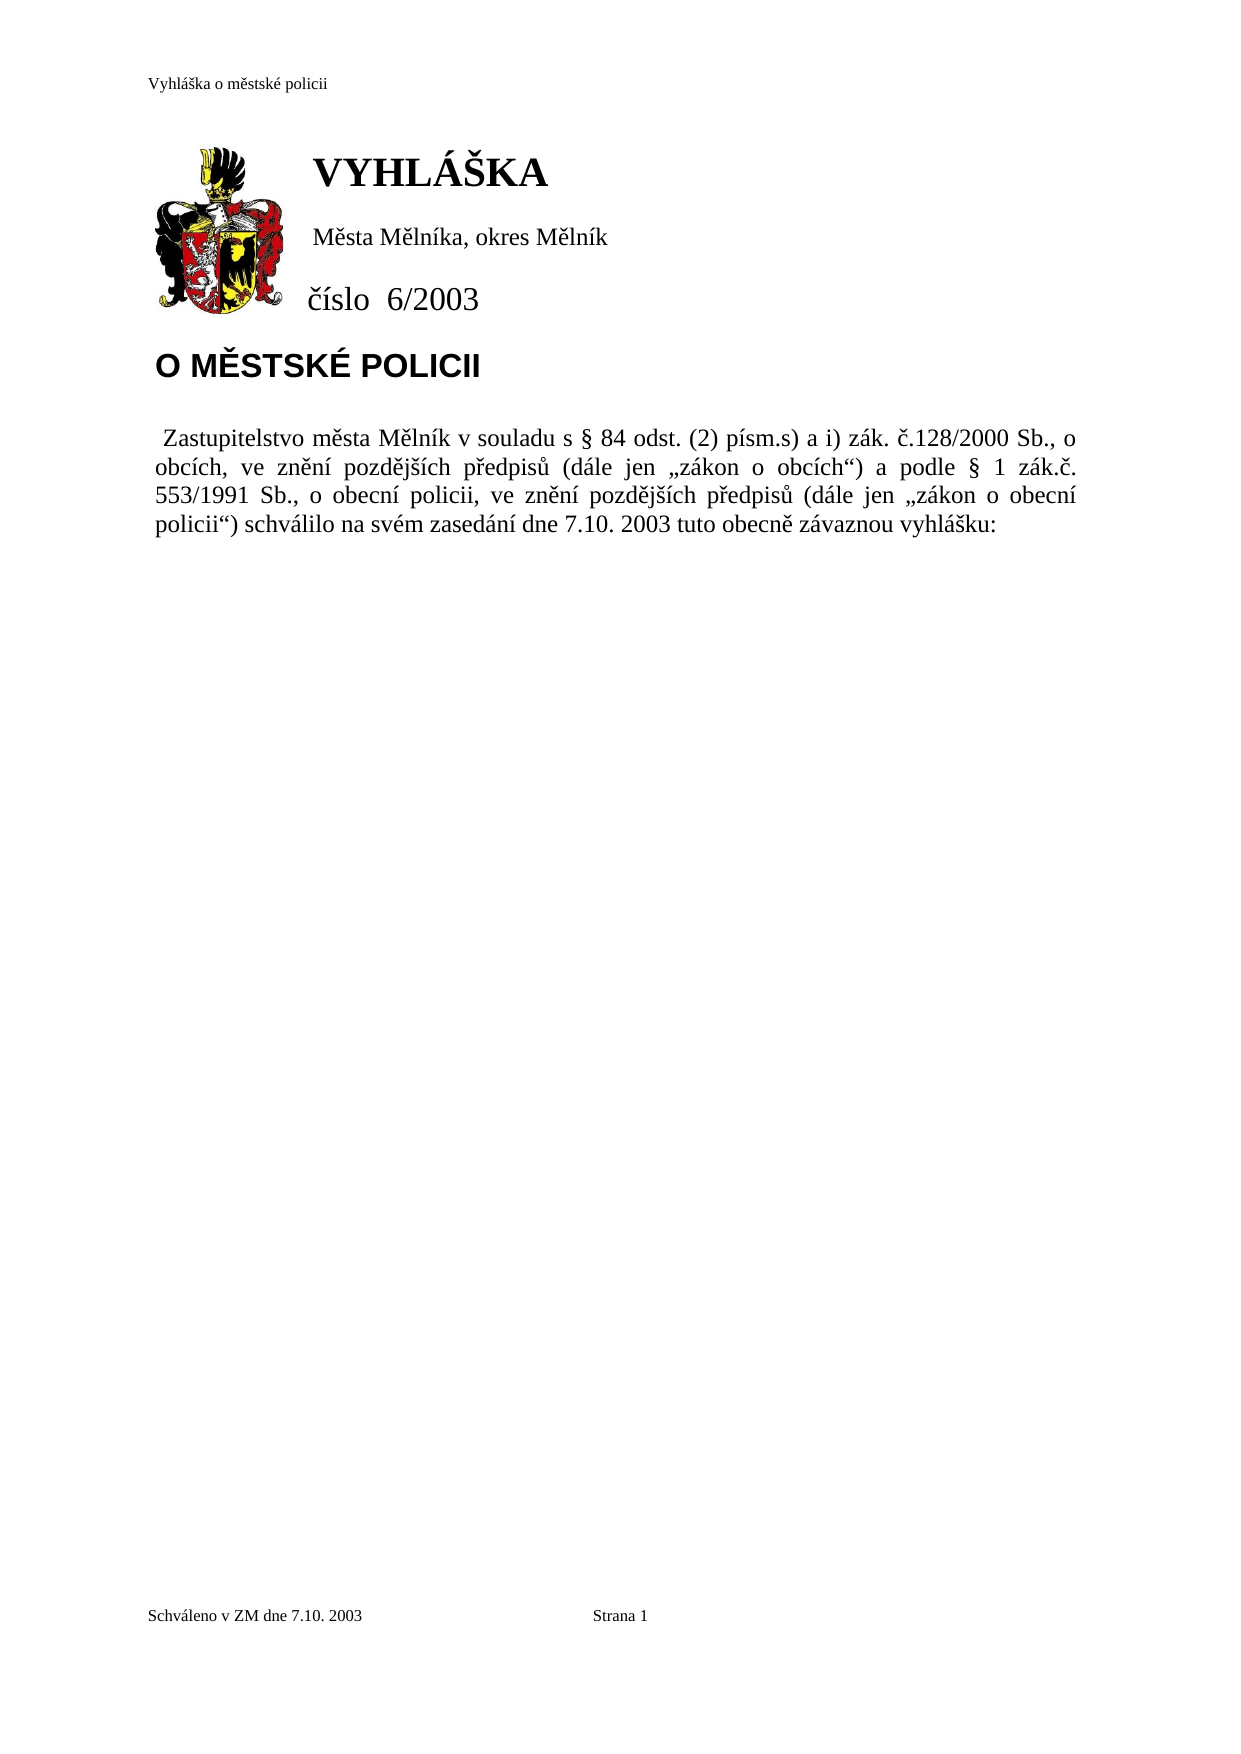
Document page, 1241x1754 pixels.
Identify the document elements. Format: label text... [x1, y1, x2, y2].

table_cell O MĚSTSKÉ POLICII [148, 346, 1085, 423]
table_cell [305, 251, 1085, 279]
table_cell číslo 6/2003 [305, 280, 1085, 318]
table_cell [286, 223, 305, 251]
table_cell Města Mělníka, okres Mělník [305, 223, 1085, 251]
table_cell [148, 318, 286, 346]
table_cell [286, 251, 305, 279]
table_header [286, 148, 305, 196]
table_cell Zastupitelstvo města Mělník v souladu s § 84 odst. (2) písm.s) a i) zák. č.128/2000 Sb., o obcích, ve znění pozdějších předpisů (dále jen „zákon o obcích“) a podle § 1 zák.č. 553/1991 Sb., o obecní policii, ve znění pozdějších předpisů (dále jen „zákon o obecní policii“) schválilo na svém zasedání dne 7.10. 2003 tuto obecně závaznou vyhlášku: [148, 423, 1085, 555]
table_header [148, 148, 286, 318]
table_cell [286, 196, 305, 222]
table_cell [286, 318, 1085, 346]
table_cell [286, 280, 305, 318]
table_header VYHLÁŠKA [305, 148, 1085, 196]
table_cell [305, 196, 1085, 222]
